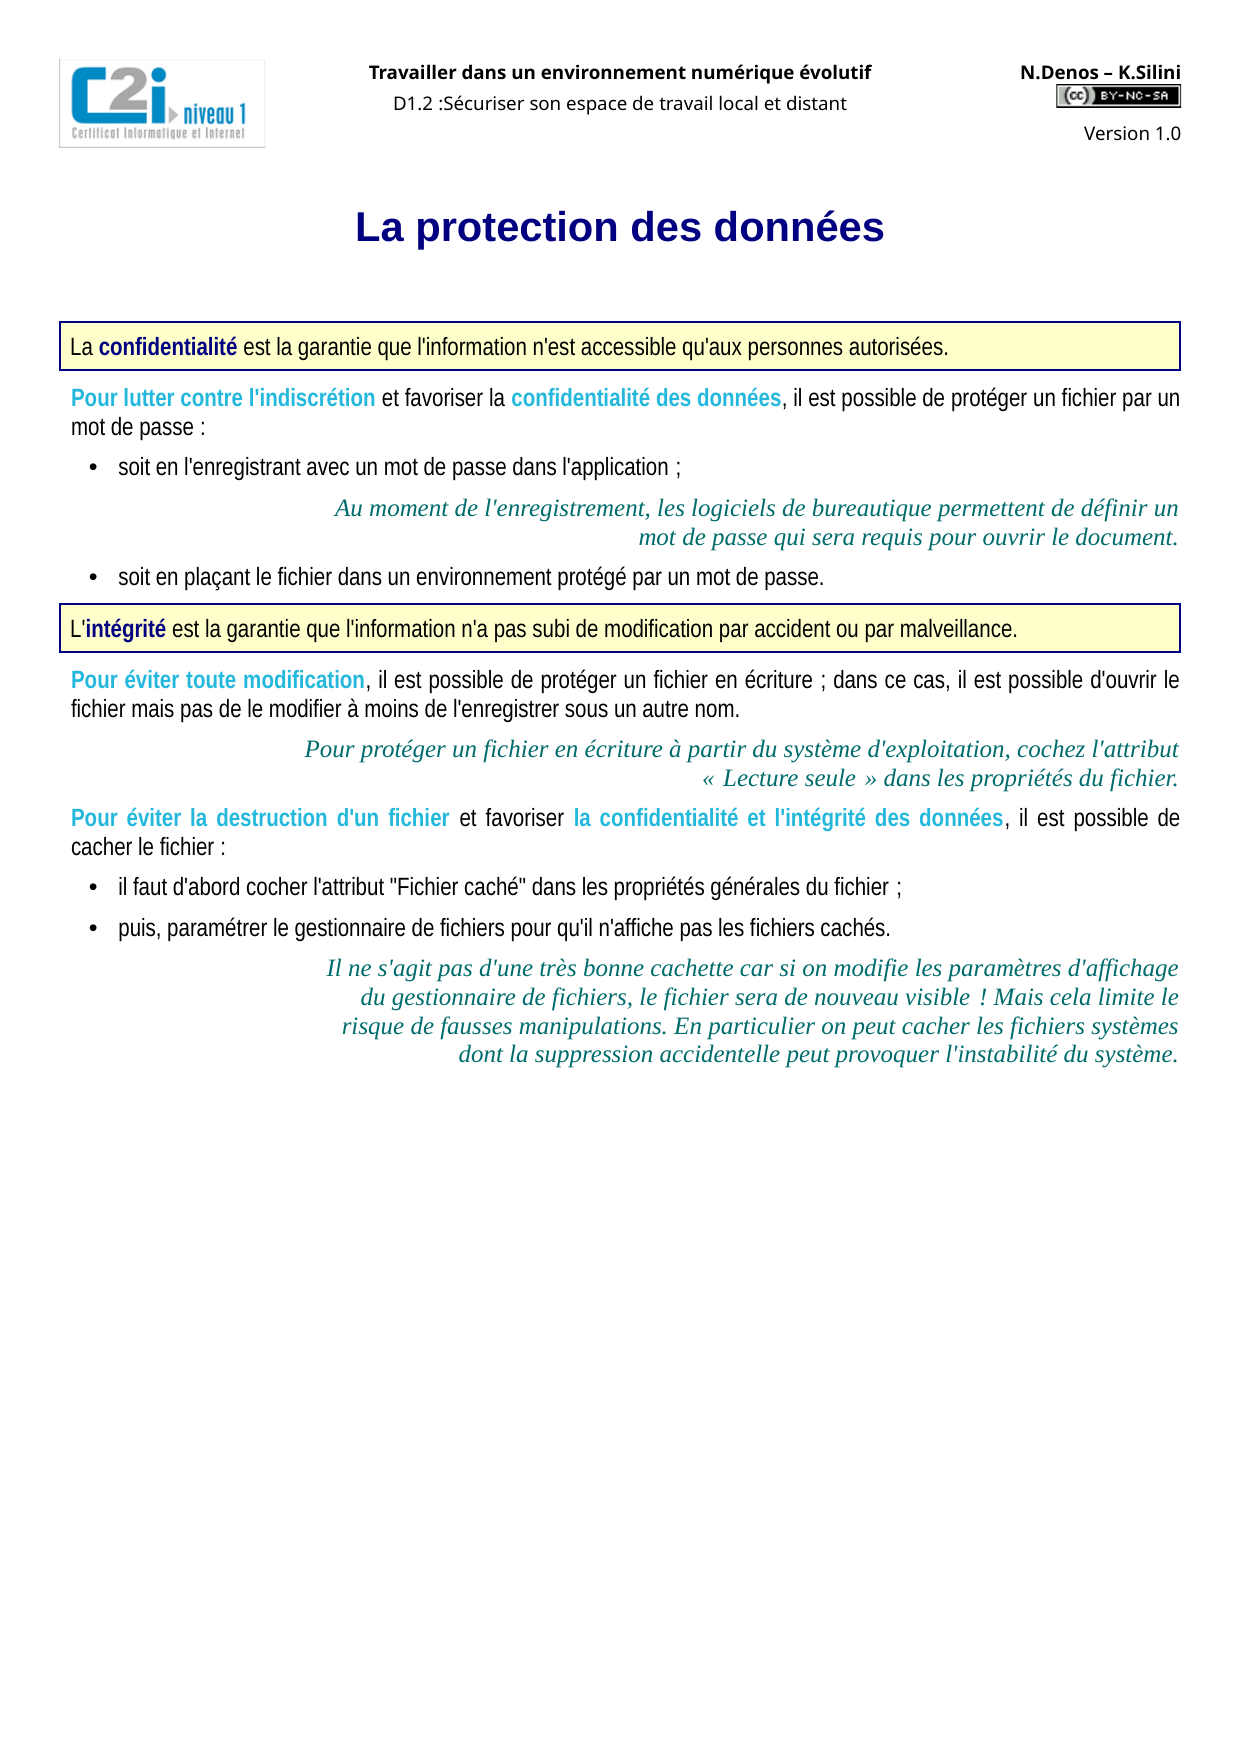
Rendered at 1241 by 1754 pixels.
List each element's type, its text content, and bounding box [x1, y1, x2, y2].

text Pour lutter contre l'indiscrétion et favoriser la confidentialité des données, il est possible de protéger un fichier par un mot de passe : [71, 383, 1181, 441]
picture [59, 59, 266, 148]
text Il ne s'agit pas d'une très bonne cachette car si on modifie les paramètres d'affichage du gestionnaire de fichiers, le fichier sera de nouveau visible ! Mais cela limite le risque de fausses manipulations. En particulier on peut cacher les fichiers systèmes dont la suppression accidentelle peut provoquer l'instabilité du système. [295, 953, 1181, 1068]
text Pour protéger un fichier en écriture à partir du système d'exploitation, cochez l'attribut « Lecture seule » dans les propriétés du fichier. [295, 734, 1181, 791]
subtitle La protection des données [59, 202, 1181, 250]
list soit en l'enregistrant avec un mot de passe dans l'application ; [88, 452, 1181, 481]
text Pour éviter toute modification, il est possible de protéger un fichier en écriture ; dans ce cas, il est possible d'ouvrir le fichier mais pas de le modifier à moins de l'enregistrer sous un autre nom. [71, 665, 1181, 722]
picture [1056, 84, 1182, 108]
list puis, paramétrer le gestionnaire de fichiers pour qu'il n'affiche pas les fichiers cachés. [88, 913, 1181, 942]
text La confidentialité est la garantie que l'information n'est accessible qu'aux personnes autorisées. [61, 323, 1179, 369]
text L'intégrité est la garantie que l'information n'a pas subi de modification par accident ou par malveillance. [61, 605, 1179, 651]
list il faut d'abord cocher l'attribut "Fichier caché" dans les propriétés générales du fichier ; [88, 872, 1181, 901]
list soit en plaçant le fichier dans un environnement protégé par un mot de passe. [88, 562, 1181, 591]
text Pour éviter la destruction d'un fichier et favoriser la confidentialité et l'intégrité des données, il est possible de cacher le fichier : [71, 803, 1181, 861]
text Au moment de l'enregistrement, les logiciels de bureautique permettent de définir un mot de passe qui sera requis pour ouvrir le document. [295, 493, 1181, 550]
